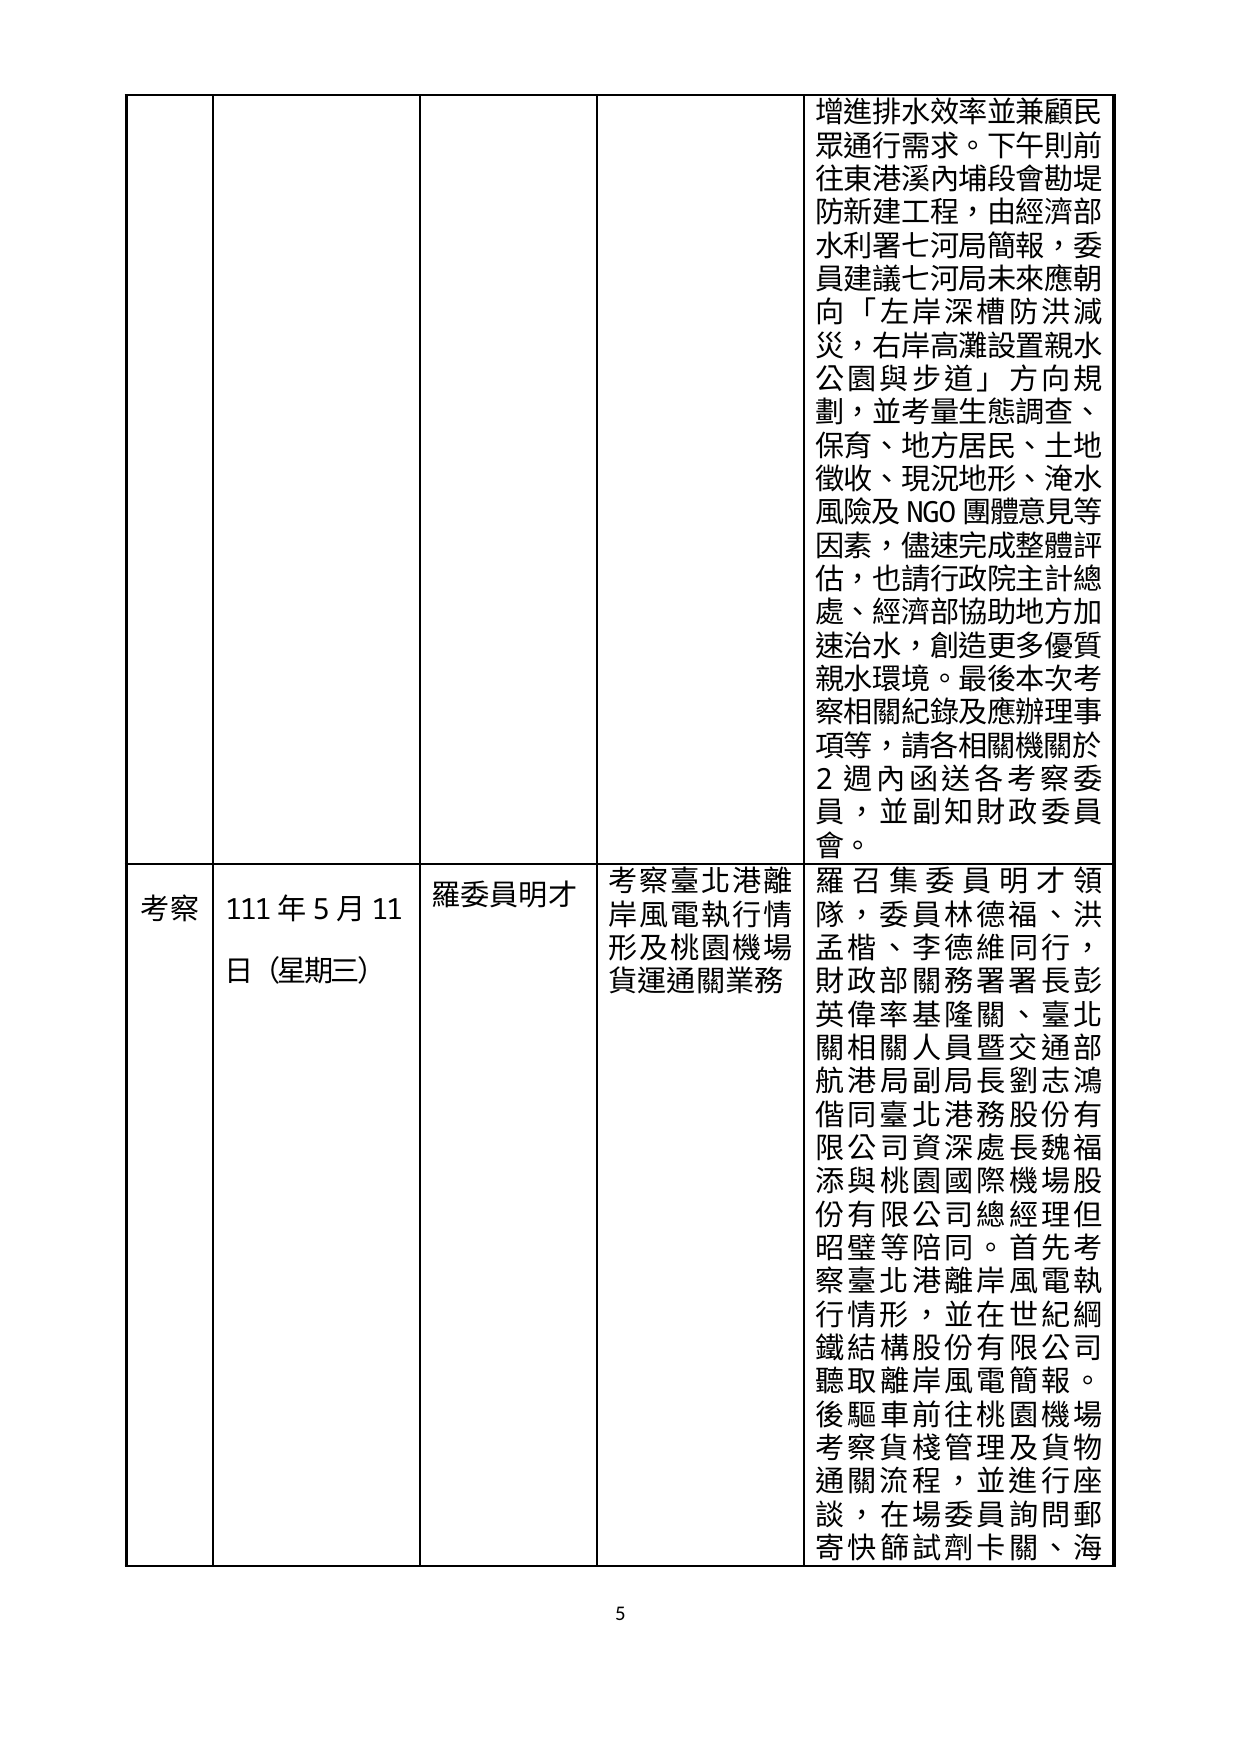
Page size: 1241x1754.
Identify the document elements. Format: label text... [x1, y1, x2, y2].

table_cell 考察 [128, 865, 212, 1565]
table_cell 考察臺北港離岸風電執行情形及桃園機場貨運通關業務 [598, 865, 803, 1565]
table_cell 羅委員明才 [421, 865, 596, 1565]
table_cell [128, 96, 212, 863]
table_cell [421, 96, 596, 863]
table_cell 羅召集委員明才領隊，委員林德福、洪孟楷、李德維同行，財政部關務署署長彭英偉率基隆關、臺北關相關人員暨交通部航港局副局長劉志鴻偕同臺北港務股份有限公司資深處長魏福添與桃園國際機場股份有限公司總經理但昭璧等陪同。首先考察臺北港離岸風電執行情形，並在世紀綱鐵結構股份有限公司聽取離岸風電簡報。後驅車前往桃園機場考察貨棧管理及貨物通關流程，並進行座談，在場委員詢問郵寄快篩試劑卡關、海 [805, 865, 1112, 1565]
table_cell 增進排水效率並兼顧民眾通行需求。下午則前往東港溪內埔段會勘堤防新建工程，由經濟部水利署七河局簡報，委員建議七河局未來應朝向「左岸深槽防洪減災，右岸高灘設置親水公園與步道」方向規劃，並考量生態調查、保育、地方居民、土地徵收、現況地形、淹水風險及NGO團體意見等因素，儘速完成整體評估，也請行政院主計總處、經濟部協助地方加速治水，創造更多優質親水環境。最後本次考察相關紀錄及應辦理事項等，請各相關機關於2週內函送各考察委員，並副知財政委員會。 [805, 96, 1112, 863]
table_cell 111年5月11日（星期三） [214, 865, 419, 1565]
table_cell [214, 96, 419, 863]
table_cell [598, 96, 803, 863]
